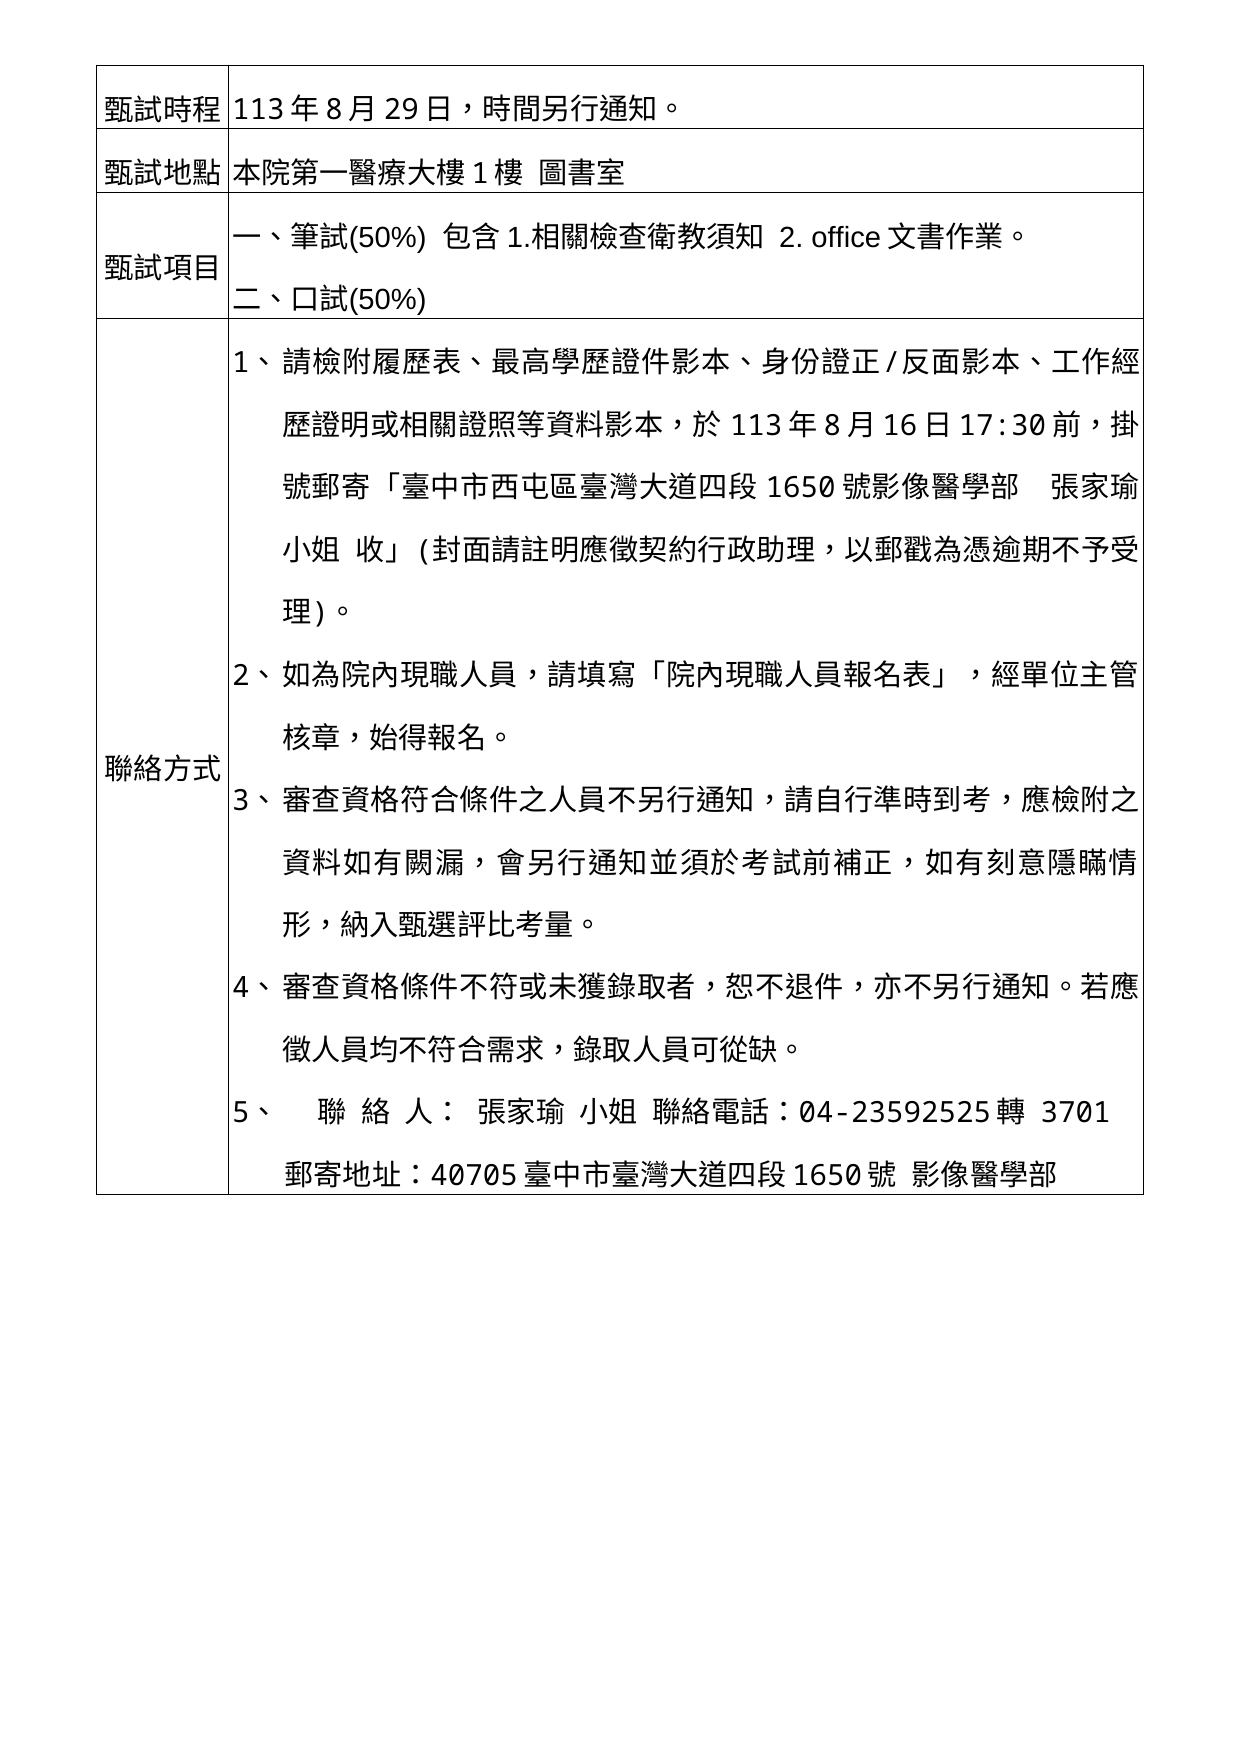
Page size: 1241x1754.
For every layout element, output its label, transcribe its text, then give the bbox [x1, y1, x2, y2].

table_cell 一、筆試(50%) 包含1.相關檢查衛教須知 2. office文書作業。 二、口試(50%) [229, 193, 1143, 318]
table_cell 113年8月29日，時間另行通知。 [229, 66, 1143, 128]
table_cell 請檢附履歷表、最高學歷證件影本、身份證正/反面影本、工作經歷證明或相關證照等資料影本，於113年8月16日17:30前，掛號郵寄「臺中市西屯區臺灣大道四段1650號影像醫學部 張家瑜 小姐 收」(封面請註明應徵契約行政助理，以郵戳為憑逾期不予受理)。 如為院內現職人員，請填寫「院內現職人員報名表」，經單位主管核章，始得報名。 審查資格符合條件之人員不另行通知，請自行準時到考，應檢附之資料如有闕漏，會另行通知並須於考試前補正，如有刻意隱瞞情形，納入甄選評比考量。 審查資格條件不符或未獲錄取者，恕不退件，亦不另行通知。若應徵人員均不符合需求，錄取人員可從缺。 聯 絡 人： 張家瑜 小姐 聯絡電話：04-23592525轉 3701 郵寄地址：40705臺中市臺灣大道四段1650號 影像醫學部 [229, 319, 1143, 1194]
table_cell 甄試地點 [97, 129, 228, 192]
table_cell 甄試時程 [97, 66, 228, 128]
table_cell 甄試項目 [97, 193, 228, 318]
table_cell 聯絡方式 [97, 319, 228, 1194]
table_cell 本院第一醫療大樓1樓 圖書室 [229, 129, 1143, 192]
